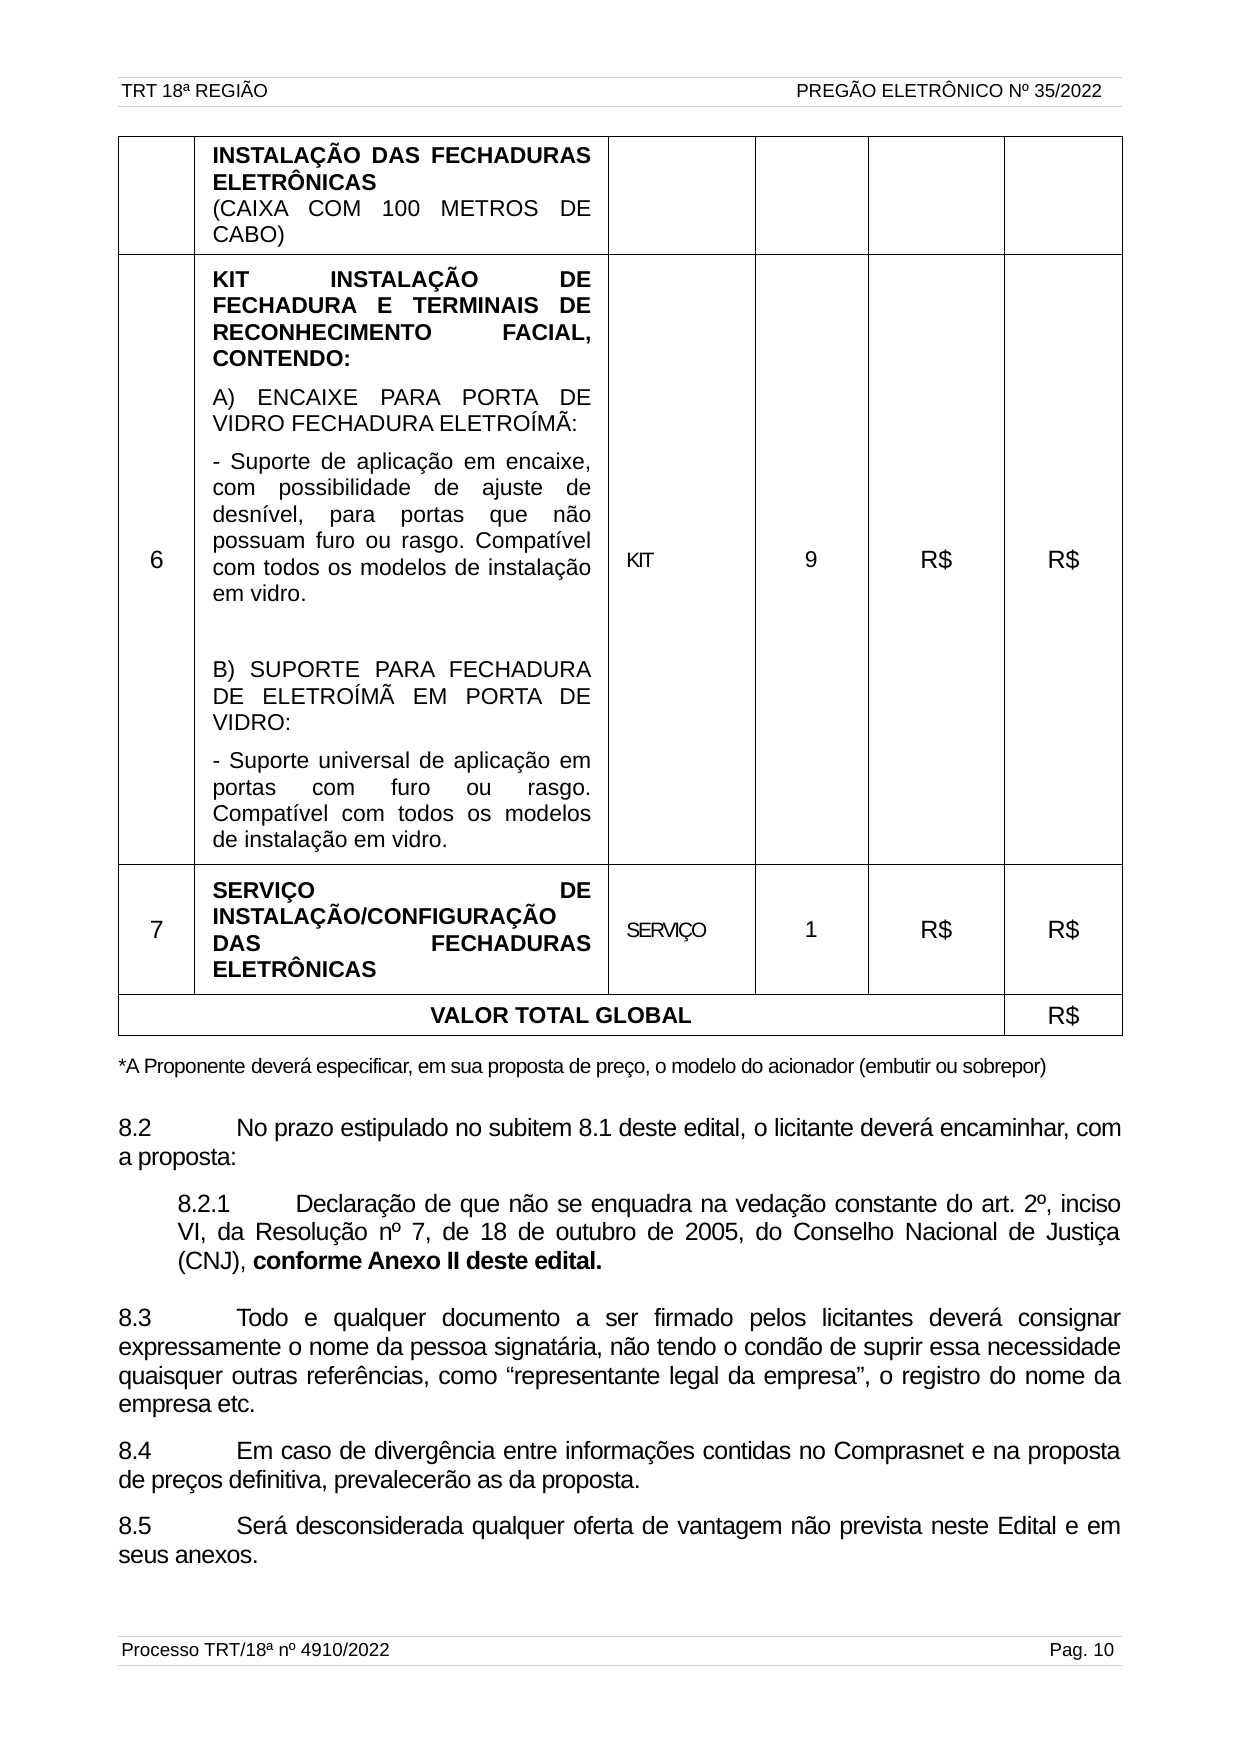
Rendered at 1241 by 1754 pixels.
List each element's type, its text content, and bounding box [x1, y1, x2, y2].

table_cell VALOR TOTAL GLOBAL [119, 995, 1004, 1035]
table_cell R$ [1005, 865, 1122, 994]
table_cell [119, 137, 194, 253]
table_cell R$ [1005, 255, 1122, 864]
table_cell 1 [756, 865, 868, 994]
table_cell R$ [1005, 995, 1122, 1035]
table_cell KIT INSTALAÇÃO DE FECHADURA E TERMINAIS DE RECONHECIMENTO FACIAL, CONTENDO: A) ENCAIXE PARA PORTA DE VIDRO FECHADURA ELETROÍMÃ: - Suporte de aplicação em encaixe, com possibilidade de ajuste de desnível, para portas que não possuam furo ou rasgo. Compatível com todos os modelos de instalação em vidro. B) SUPORTE PARA FECHADURA DE ELETROÍMÃ EM PORTA DE VIDRO: - Suporte universal de aplicação em portas com furo ou rasgo. Compatível com todos os modelos de instalação em vidro. [195, 255, 608, 864]
table_cell [609, 137, 755, 253]
table_cell 7 [119, 865, 194, 994]
list 8.5 Será desconsiderada qualquer oferta de vantagem não prevista neste Edital e em seus anexos. [118, 1511, 1122, 1569]
text *A Proponente deverá especificar, em sua proposta de preço, o modelo do acionador (embutir ou sobrepor) [118, 1054, 1116, 1078]
table_cell R$ [869, 865, 1004, 994]
table_cell R$ [869, 255, 1004, 864]
table_cell 9 [756, 255, 868, 864]
table_cell 6 [119, 255, 194, 864]
table_cell [756, 137, 868, 253]
text 8.2.1 Declaração de que não se enquadra na vedação constante do art. 2º, inciso VI, da Resolução nº 7, de 18 de outubro de 2005, do Conselho Nacional de Justiça (CNJ), conforme Anexo II deste edital. [177, 1189, 1122, 1275]
list 8.3 Todo e qualquer documento a ser firmado pelos licitantes deverá consignar expressamente o nome da pessoa signatária, não tendo o condão de suprir essa necessidade quaisquer outras referências, como “representante legal da empresa”, o registro do nome da empresa etc. [118, 1303, 1122, 1418]
table_cell [869, 137, 1004, 253]
table_cell KIT [609, 255, 755, 864]
table_cell SERVIÇO DE INSTALAÇÃO/CONFIGURAÇÃO DAS FECHADURAS ELETRÔNICAS [195, 865, 608, 994]
list 8.4 Em caso de divergência entre informações contidas no Comprasnet e na proposta de preços definitiva, prevalecerão as da proposta. [118, 1436, 1122, 1493]
table_cell [1005, 137, 1122, 253]
table_cell SERVIÇO [609, 865, 755, 994]
text 8.2 No prazo estipulado no subitem 8.1 deste edital, o licitante deverá encaminhar, com a proposta: [118, 1113, 1122, 1171]
table_cell INSTALAÇÃO DAS FECHADURAS ELETRÔNICAS (CAIXA COM 100 METROS DE CABO) [195, 137, 608, 253]
